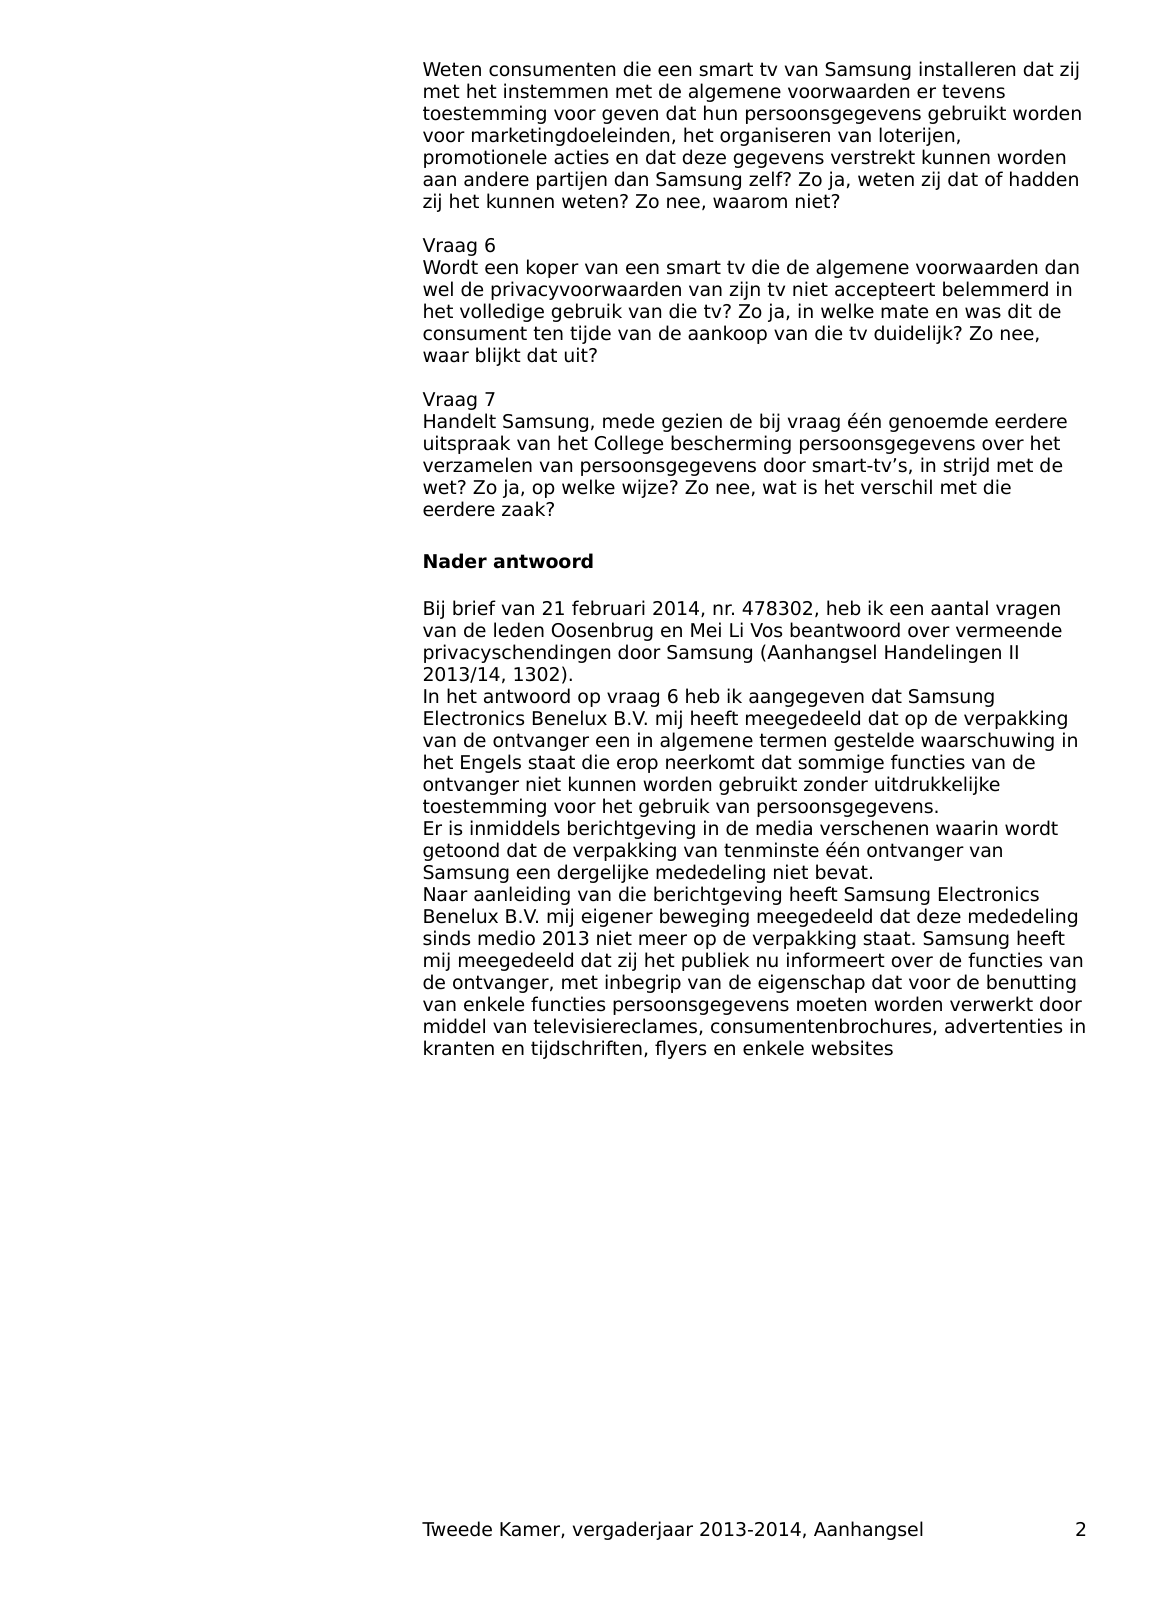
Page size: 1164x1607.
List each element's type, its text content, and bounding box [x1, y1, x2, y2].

text Vraag 6 [422, 235, 1087, 257]
text In het antwoord op vraag 6 heb ik aangegeven dat Samsung Electronics Benelux B.V. mij heeft meegedeeld dat op de verpakking van de ontvanger een in algemene termen gestelde waarschuwing in het Engels staat die erop neerkomt dat sommige functies van de ontvanger niet kunnen worden gebruikt zonder uitdrukkelijke toestemming voor het gebruik van persoonsgegevens. [422, 686, 1087, 818]
subtitle Nader antwoord [422, 551, 1087, 573]
text Wordt een koper van een smart tv die de algemene voorwaarden dan wel de privacyvoorwaarden van zijn tv niet accepteert belemmerd in het volledige gebruik van die tv? Zo ja, in welke mate en was dit de consument ten tijde van de aankoop van die tv duidelijk? Zo nee, waar blijkt dat uit? [422, 257, 1087, 367]
text Handelt Samsung, mede gezien de bij vraag één genoemde eerdere uitspraak van het College bescherming persoonsgegevens over het verzamelen van persoonsgegevens door smart-tv’s, in strijd met de wet? Zo ja, op welke wijze? Zo nee, wat is het verschil met die eerdere zaak? [422, 411, 1087, 521]
text Weten consumenten die een smart tv van Samsung installeren dat zij met het instemmen met de algemene voorwaarden er tevens toestemming voor geven dat hun persoonsgegevens gebruikt worden voor marketingdoeleinden, het organiseren van loterijen, promotionele acties en dat deze gegevens verstrekt kunnen worden aan andere partijen dan Samsung zelf? Zo ja, weten zij dat of hadden zij het kunnen weten? Zo nee, waarom niet? [422, 59, 1087, 213]
text Vraag 7 [422, 389, 1087, 411]
text Bij brief van 21 februari 2014, nr. 478302, heb ik een aantal vragen van de leden Oosenbrug en Mei Li Vos beantwoord over vermeende privacyschendingen door Samsung (Aanhangsel Handelingen II 2013/14, 1302). [422, 598, 1087, 686]
text Naar aanleiding van die berichtgeving heeft Samsung Electronics Benelux B.V. mij eigener beweging meegedeeld dat deze mededeling sinds medio 2013 niet meer op de verpakking staat. Samsung heeft mij meegedeeld dat zij het publiek nu informeert over de functies van de ontvanger, met inbegrip van de eigenschap dat voor de benutting van enkele functies persoonsgegevens moeten worden verwerkt door middel van televisiereclames, consumentenbrochures, advertenties in kranten en tijdschriften, flyers en enkele websites [422, 884, 1087, 1059]
text Er is inmiddels berichtgeving in de media verschenen waarin wordt getoond dat de verpakking van tenminste één ontvanger van Samsung een dergelijke mededeling niet bevat. [422, 818, 1087, 884]
